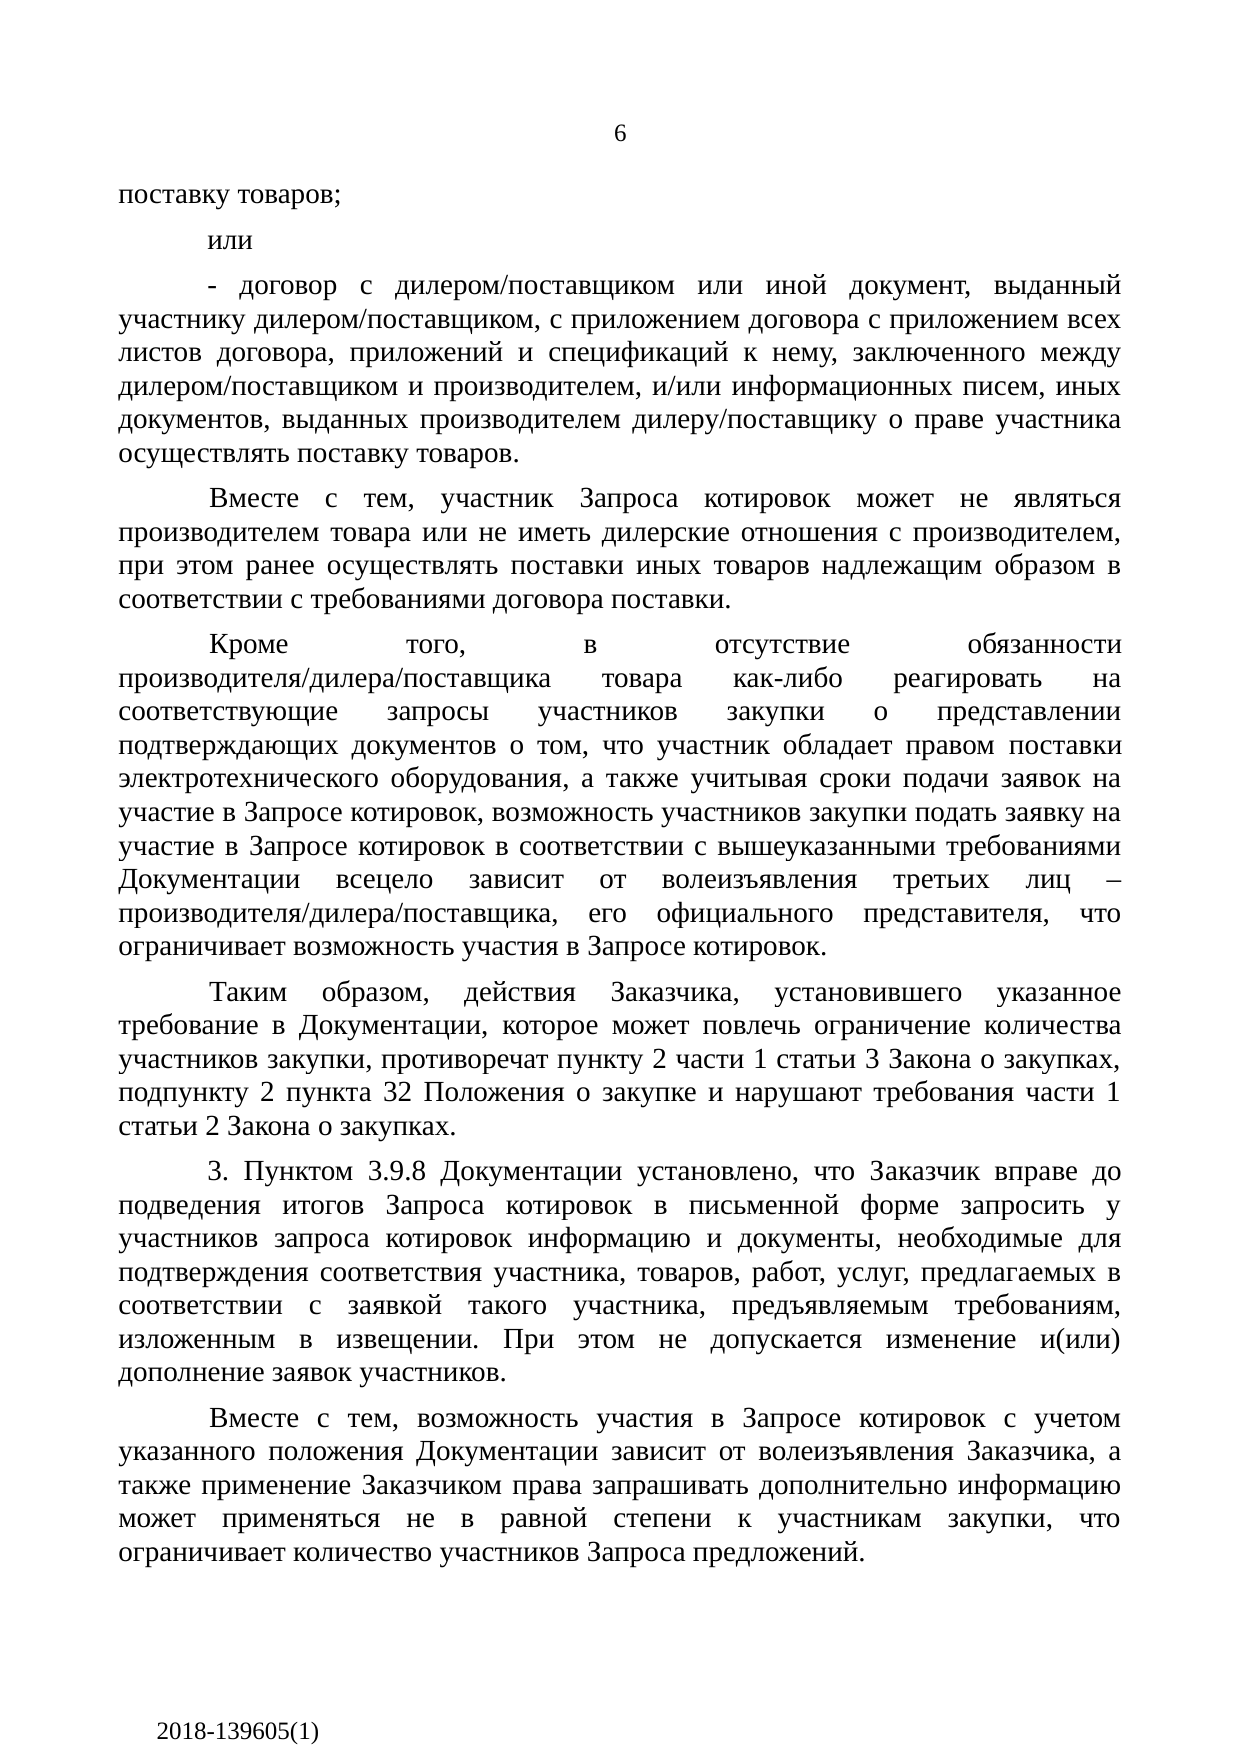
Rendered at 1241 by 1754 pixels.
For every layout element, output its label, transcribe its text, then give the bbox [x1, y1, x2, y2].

text Вместе с тем, участник Запроса котировок может не являться производителем товара или не иметь дилерские отношения с производителем, при этом ранее осуществлять поставки иных товаров надлежащим образом в соответствии с требованиями договора поставки. [118, 480, 1122, 614]
text Кроме того, в отсутствие обязанности производителя/дилера/поставщика товара как-либо реагировать на соответствующие запросы участников закупки о представлении подтверждающих документов о том, что участник обладает правом поставки электротехнического оборудования, а также учитывая сроки подачи заявок на участие в Запросе котировок, возможность участников закупки подать заявку на участие в Запросе котировок в соответствии с вышеуказанными требованиями Документации всецело зависит от волеизъявления третьих лиц – производителя/дилера/поставщика, его официального представителя, что ограничивает возможность участия в Запросе котировок. [118, 626, 1122, 962]
text 3. Пунктом 3.9.8 Документации установлено, что Заказчик вправе до подведения итогов Запроса котировок в письменной форме запросить у участников запроса котировок информацию и документы, необходимые для подтверждения соответствия участника, товаров, работ, услуг, предлагаемых в соответствии с заявкой такого участника, предъявляемым требованиям, изложенным в извещении. При этом не допускается изменение и(или) дополнение заявок участников. [118, 1153, 1122, 1388]
text Таким образом, действия Заказчика, установившего указанное требование в Документации, которое может повлечь ограничение количества участников закупки, противоречат пункту 2 части 1 статьи 3 Закона о закупках, подпункту 2 пункта 32 Положения о закупке и нарушают требования части 1 статьи 2 Закона о закупках. [118, 974, 1122, 1141]
text поставку товаров; [118, 176, 1122, 210]
text или [118, 222, 1122, 255]
text - договор с дилером/поставщиком или иной документ, выданный участнику дилером/поставщиком, с приложением договора с приложением всех листов договора, приложений и спецификаций к нему, заключенного между дилером/поставщиком и производителем, и/или информационных писем, иных документов, выданных производителем дилеру/поставщику о праве участника осуществлять поставку товаров. [118, 267, 1122, 468]
text Вместе с тем, возможность участия в Запросе котировок с учетом указанного положения Документации зависит от волеизъявления Заказчика, а также применение Заказчиком права запрашивать дополнительно информацию может применяться не в равной степени к участникам закупки, что ограничивает количество участников Запроса предложений. [118, 1400, 1122, 1568]
